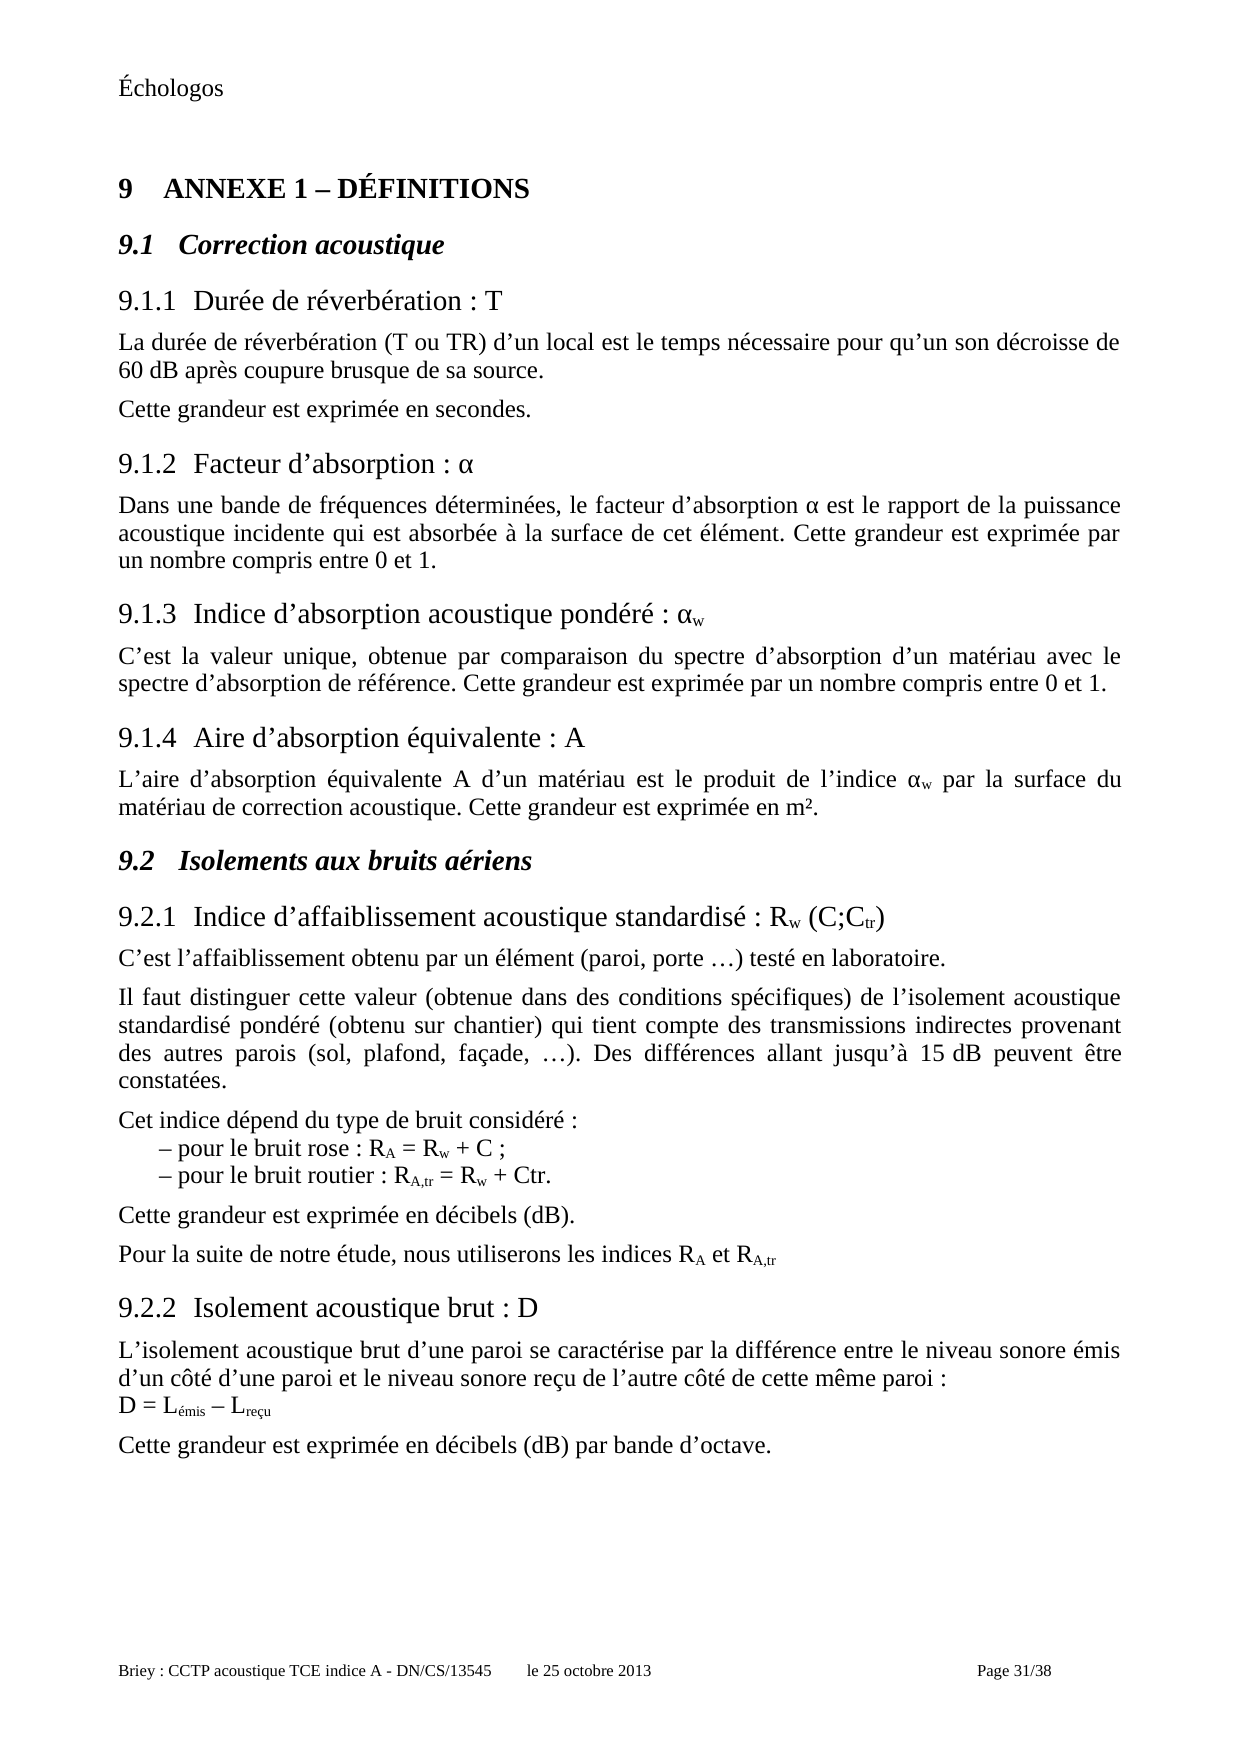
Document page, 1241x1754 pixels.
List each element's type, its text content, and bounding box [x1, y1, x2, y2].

text L’aire d’absorption équivalente A d’un matériau est le produit de l’indice αw par la surface du matériau de correction acoustique. Cette grandeur est exprimée en m². [118, 765, 1122, 820]
subtitle Annexe 1 – Définitions [118, 172, 1122, 205]
text La durée de réverbération (T ou TR) d’un local est le temps nécessaire pour qu’un son décroisse de 60 dB après coupure brusque de sa source. [118, 328, 1122, 384]
subtitle Correction acoustique [118, 228, 1122, 261]
text – pour le bruit rose : RA = Rw + C ; [159, 1134, 1122, 1162]
text Pour la suite de notre étude, nous utiliserons les indices RA et RA,tr [118, 1241, 1122, 1268]
text – pour le bruit routier : RA,tr = Rw + Ctr. [159, 1162, 1122, 1189]
text C’est l’affaiblissement obtenu par un élément (paroi, porte …) testé en laboratoire. [118, 944, 1122, 972]
text Cette grandeur est exprimée en secondes. [118, 396, 1122, 423]
text L’isolement acoustique brut d’une paroi se caractérise par la différence entre le niveau sonore émis d’un côté d’une paroi et le niveau sonore reçu de l’autre côté de cette même paroi : [118, 1336, 1122, 1391]
subtitle Isolement acoustique brut : D [118, 1292, 1122, 1324]
subtitle Indice d’affaiblissement acoustique standardisé : Rw (C;Ctr) [118, 900, 1122, 932]
subtitle Aire d’absorption équivalente : A [118, 721, 1122, 753]
text Cet indice dépend du type de bruit considéré : [118, 1106, 1122, 1134]
text Il faut distinguer cette valeur (obtenue dans des conditions spécifiques) de l’isolement acoustique standardisé pondéré (obtenu sur chantier) qui tient compte des transmissions indirectes provenant des autres parois (sol, plafond, façade, …). Des différences allant jusqu’à 15 dB peuvent être constatées. [118, 983, 1122, 1094]
subtitle Isolements aux bruits aériens [118, 844, 1122, 876]
subtitle Facteur d’absorption : α [118, 447, 1122, 479]
text D = Lémis – Lreçu [118, 1391, 1122, 1419]
text C’est la valeur unique, obtenue par comparaison du spectre d’absorption d’un matériau avec le spectre d’absorption de référence. Cette grandeur est exprimée par un nombre compris entre 0 et 1. [118, 642, 1122, 697]
subtitle Indice d’absorption acoustique pondéré : αw [118, 598, 1122, 630]
text Dans une bande de fréquences déterminées, le facteur d’absorption α est le rapport de la puissance acoustique incidente qui est absorbée à la surface de cet élément. Cette grandeur est exprimée par un nombre compris entre 0 et 1. [118, 491, 1122, 574]
text Cette grandeur est exprimée en décibels (dB) par bande d’octave. [118, 1431, 1122, 1458]
subtitle Durée de réverbération : T [118, 284, 1122, 317]
text Cette grandeur est exprimée en décibels (dB). [118, 1201, 1122, 1229]
